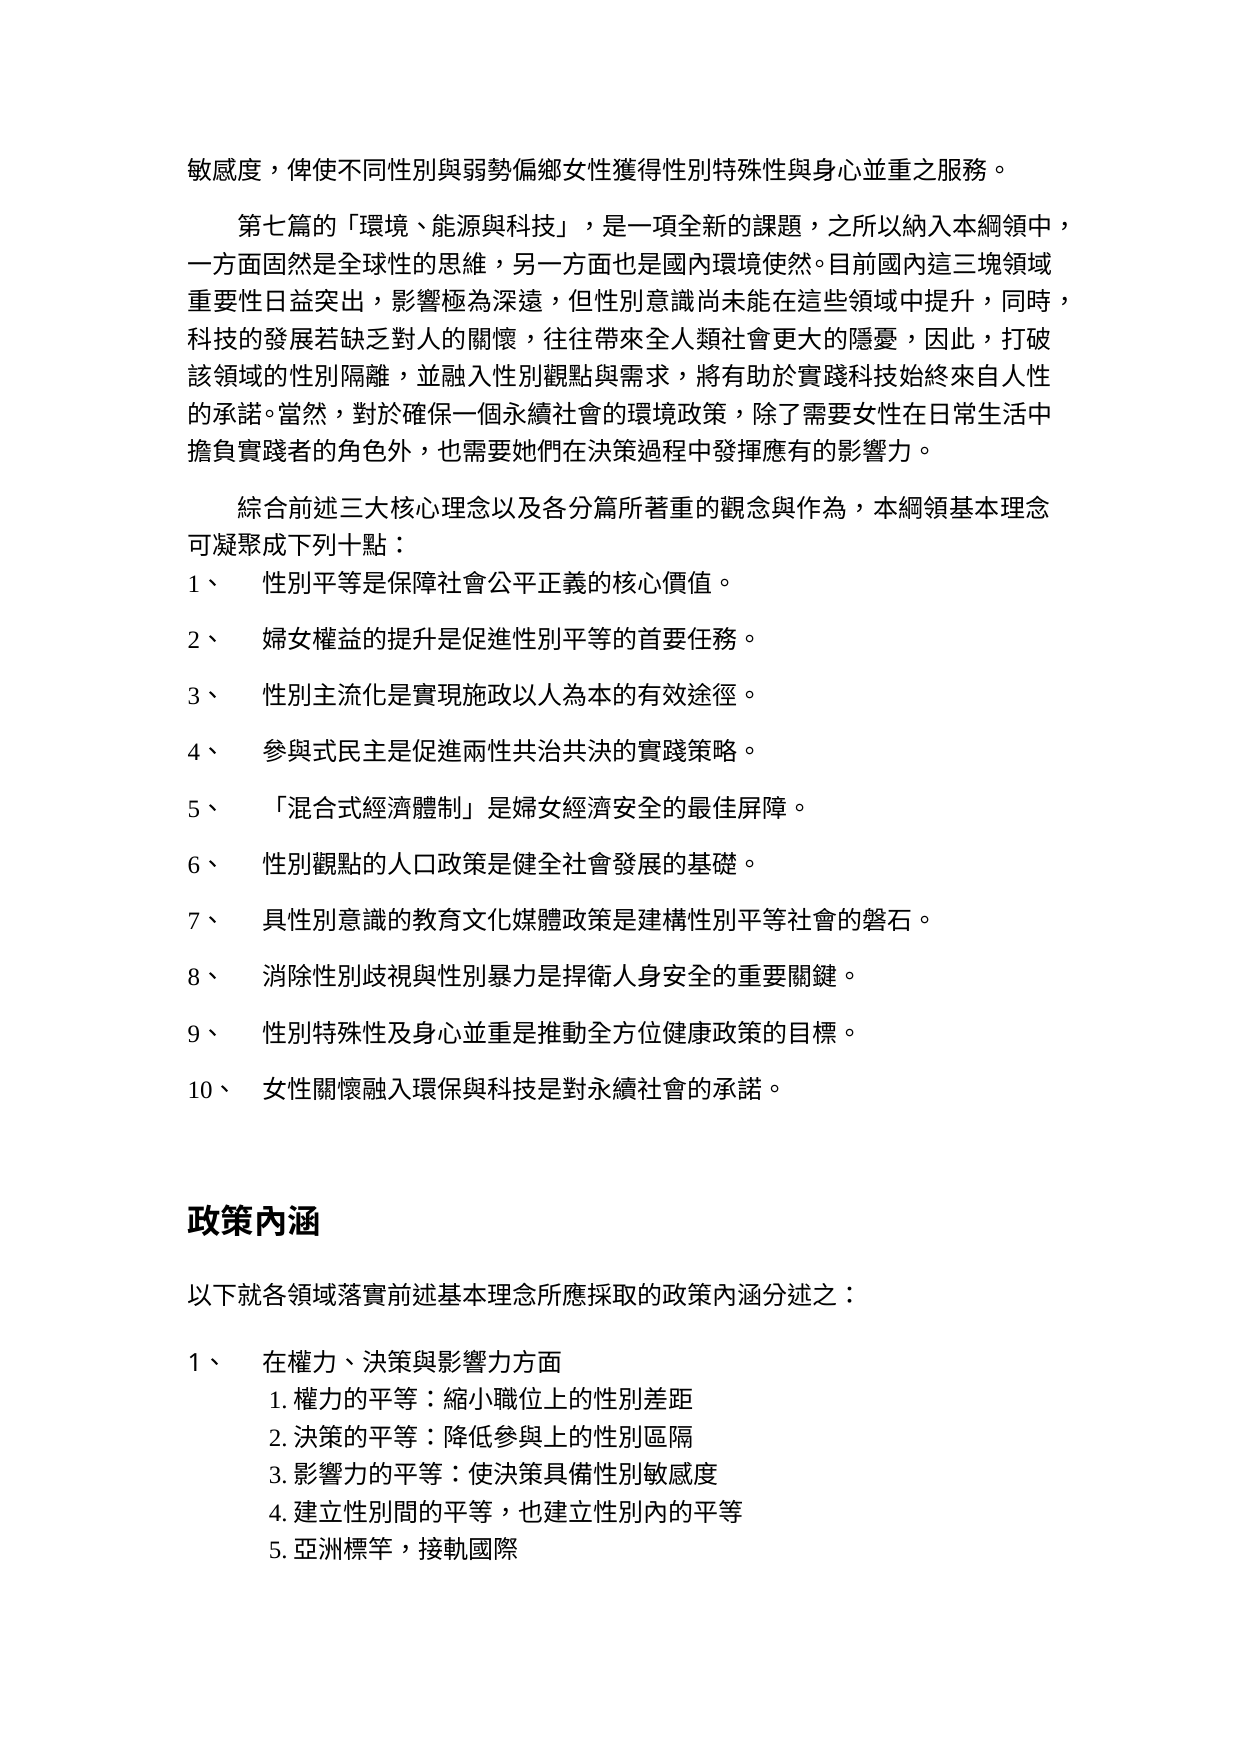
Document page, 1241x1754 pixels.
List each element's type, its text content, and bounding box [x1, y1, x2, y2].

list 消除性別歧視與性別暴力是捍衛人身安全的重要關鍵。 [187, 956, 1053, 994]
text 以下就各領域落實前述基本理念所應採取的政策內涵分述之： [187, 1275, 1053, 1312]
list 具性別意識的教育文化媒體政策是建構性別平等社會的磐石。 [187, 900, 1053, 937]
list 「混合式經濟體制」是婦女經濟安全的最佳屏障。 [187, 787, 1053, 825]
list 性別主流化是實現施政以人為本的有效途徑。 [187, 675, 1053, 712]
list 婦女權益的提升是促進性別平等的首要任務。 [187, 619, 1053, 656]
list 在權力、決策與影響力方面 1. 權力的平等：縮小職位上的性別差距 2. 決策的平等：降低參與上的性別區隔 3. 影響力的平等：使決策具備性別敏感度 4. 建立性別間的平等，也建立性別內的平等 5. 亞洲標竿，接軌國際 [187, 1342, 1053, 1567]
text 第七篇的「環境、能源與科技」，是一項全新的課題，之所以納入本綱領中，一方面固然是全球性的思維，另一方面也是國內環境使然。目前國內這三塊領域重要性日益突出，影響極為深遠，但性別意識尚未能在這些領域中提升，同時，科技的發展若缺乏對人的關懷，往往帶來全人類社會更大的隱憂，因此，打破該領域的性別隔離，並融入性別觀點與需求，將有助於實踐科技始終來自人性的承諾。當然，對於確保一個永續社會的環境政策，除了需要女性在日常生活中擔負實踐者的角色外，也需要她們在決策過程中發揮應有的影響力。 [187, 206, 1053, 469]
text 綜合前述三大核心理念以及各分篇所著重的觀念與作為，本綱領基本理念可凝聚成下列十點： [187, 487, 1053, 562]
list 性別平等是保障社會公平正義的核心價值。 [187, 562, 1053, 600]
list 參與式民主是促進兩性共治共決的實踐策略。 [187, 731, 1053, 769]
list 性別觀點的人口政策是健全社會發展的基礎。 [187, 844, 1053, 881]
list 女性關懷融入環保與科技是對永續社會的承諾。 [187, 1069, 1053, 1106]
list 政策內涵 [116, 1181, 1053, 1256]
text 敏感度，俾使不同性別與弱勢偏鄉女性獲得性別特殊性與身心並重之服務。 [187, 150, 1053, 187]
list 性別特殊性及身心並重是推動全方位健康政策的目標。 [187, 1012, 1053, 1050]
